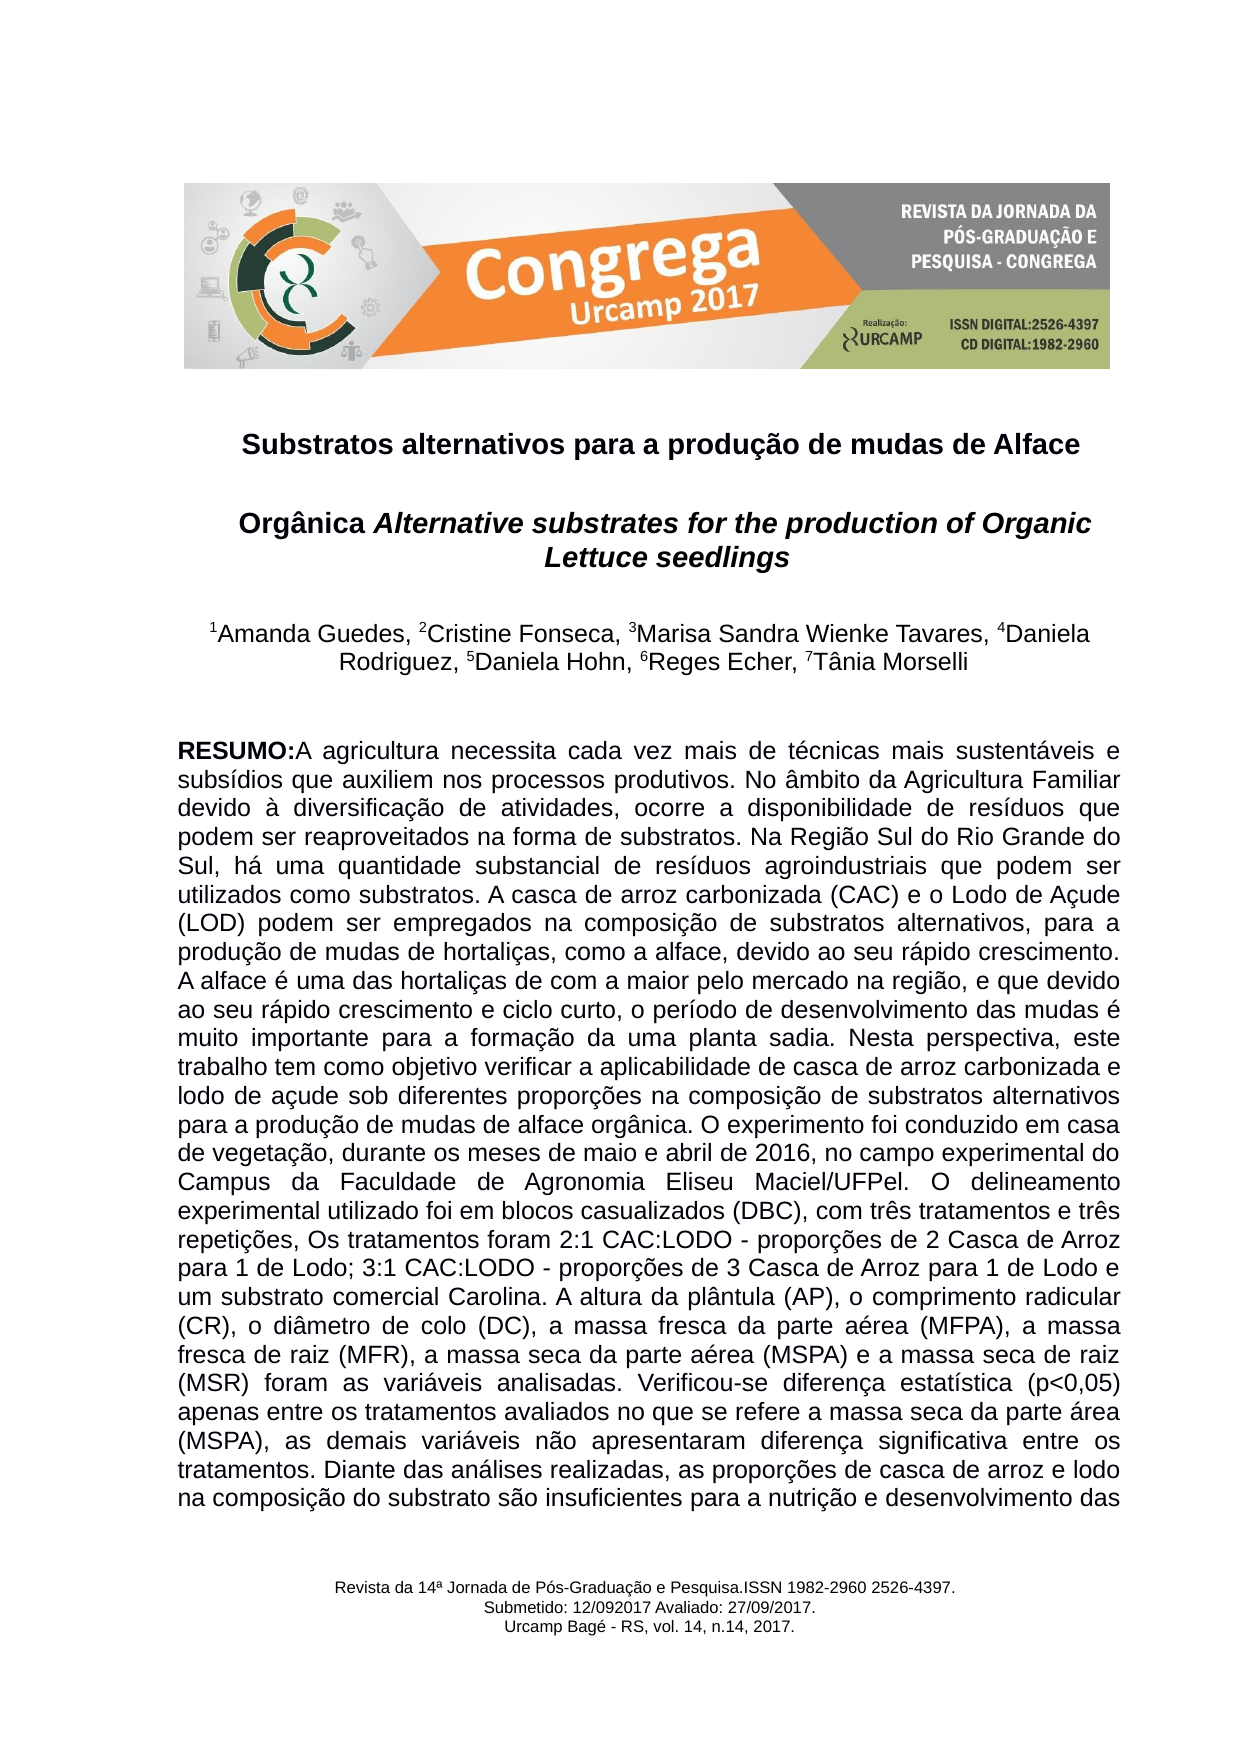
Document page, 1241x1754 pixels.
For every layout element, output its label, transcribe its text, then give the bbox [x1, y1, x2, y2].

text Substratos alternativos para a produção de mudas de Alface [201, 427, 1122, 461]
text 1Amanda Guedes, 2Cristine Fonseca, 3Marisa Sandra Wienke Tavares, 4Daniela Rodriguez, 5Daniela Hohn, 6Reges Echer, 7Tânia Morselli [205, 619, 1094, 676]
picture [184, 183, 1110, 369]
text RESUMO:A agricultura necessita cada vez mais de técnicas mais sustentáveis e subsídios que auxiliem nos processos produtivos. No âmbito da Agricultura Familiar devido à diversificação de atividades, ocorre a disponibilidade de resíduos que podem ser reaproveitados na forma de substratos. Na Região Sul do Rio Grande do Sul, há uma quantidade substancial de resíduos agroindustriais que podem ser utilizados como substratos. A casca de arroz carbonizada (CAC) e o Lodo de Açude (LOD) podem ser empregados na composição de substratos alternativos, para a produção de mudas de hortaliças, como a alface, devido ao seu rápido crescimento. A alface é uma das hortaliças de com a maior pelo mercado na região, e que devido ao seu rápido crescimento e ciclo curto, o período de desenvolvimento das mudas é muito importante para a formação da uma planta sadia. Nesta perspectiva, este trabalho tem como objetivo verificar a aplicabilidade de casca de arroz carbonizada e lodo de açude sob diferentes proporções na composição de substratos alternativos para a produção de mudas de alface orgânica. O experimento foi conduzido em casa de vegetação, durante os meses de maio e abril de 2016, no campo experimental do Campus da Faculdade de Agronomia Eliseu Maciel/UFPel. O delineamento experimental utilizado foi em blocos casualizados (DBC), com três tratamentos e três repetições, Os tratamentos foram 2:1 CAC:LODO - proporções de 2 Casca de Arroz para 1 de Lodo; 3:1 CAC:LODO - proporções de 3 Casca de Arroz para 1 de Lodo e um substrato comercial Carolina. A altura da plântula (AP), o comprimento radicular (CR), o diâmetro de colo (DC), a massa fresca da parte aérea (MFPA), a massa fresca de raiz (MFR), a massa seca da parte aérea (MSPA) e a massa seca de raiz (MSR) foram as variáveis analisadas. Verificou-se diferença estatística (p<0,05) apenas entre os tratamentos avaliados no que se refere a massa seca da parte área (MSPA), as demais variáveis não apresentaram diferença significativa entre os tratamentos. Diante das análises realizadas, as proporções de casca de arroz e lodo na composição do substrato são insuficientes para a nutrição e desenvolvimento das [177, 736, 1122, 1512]
text Orgânica Alternative substrates for the production of Organic Lettuce seedlings [201, 506, 1122, 573]
